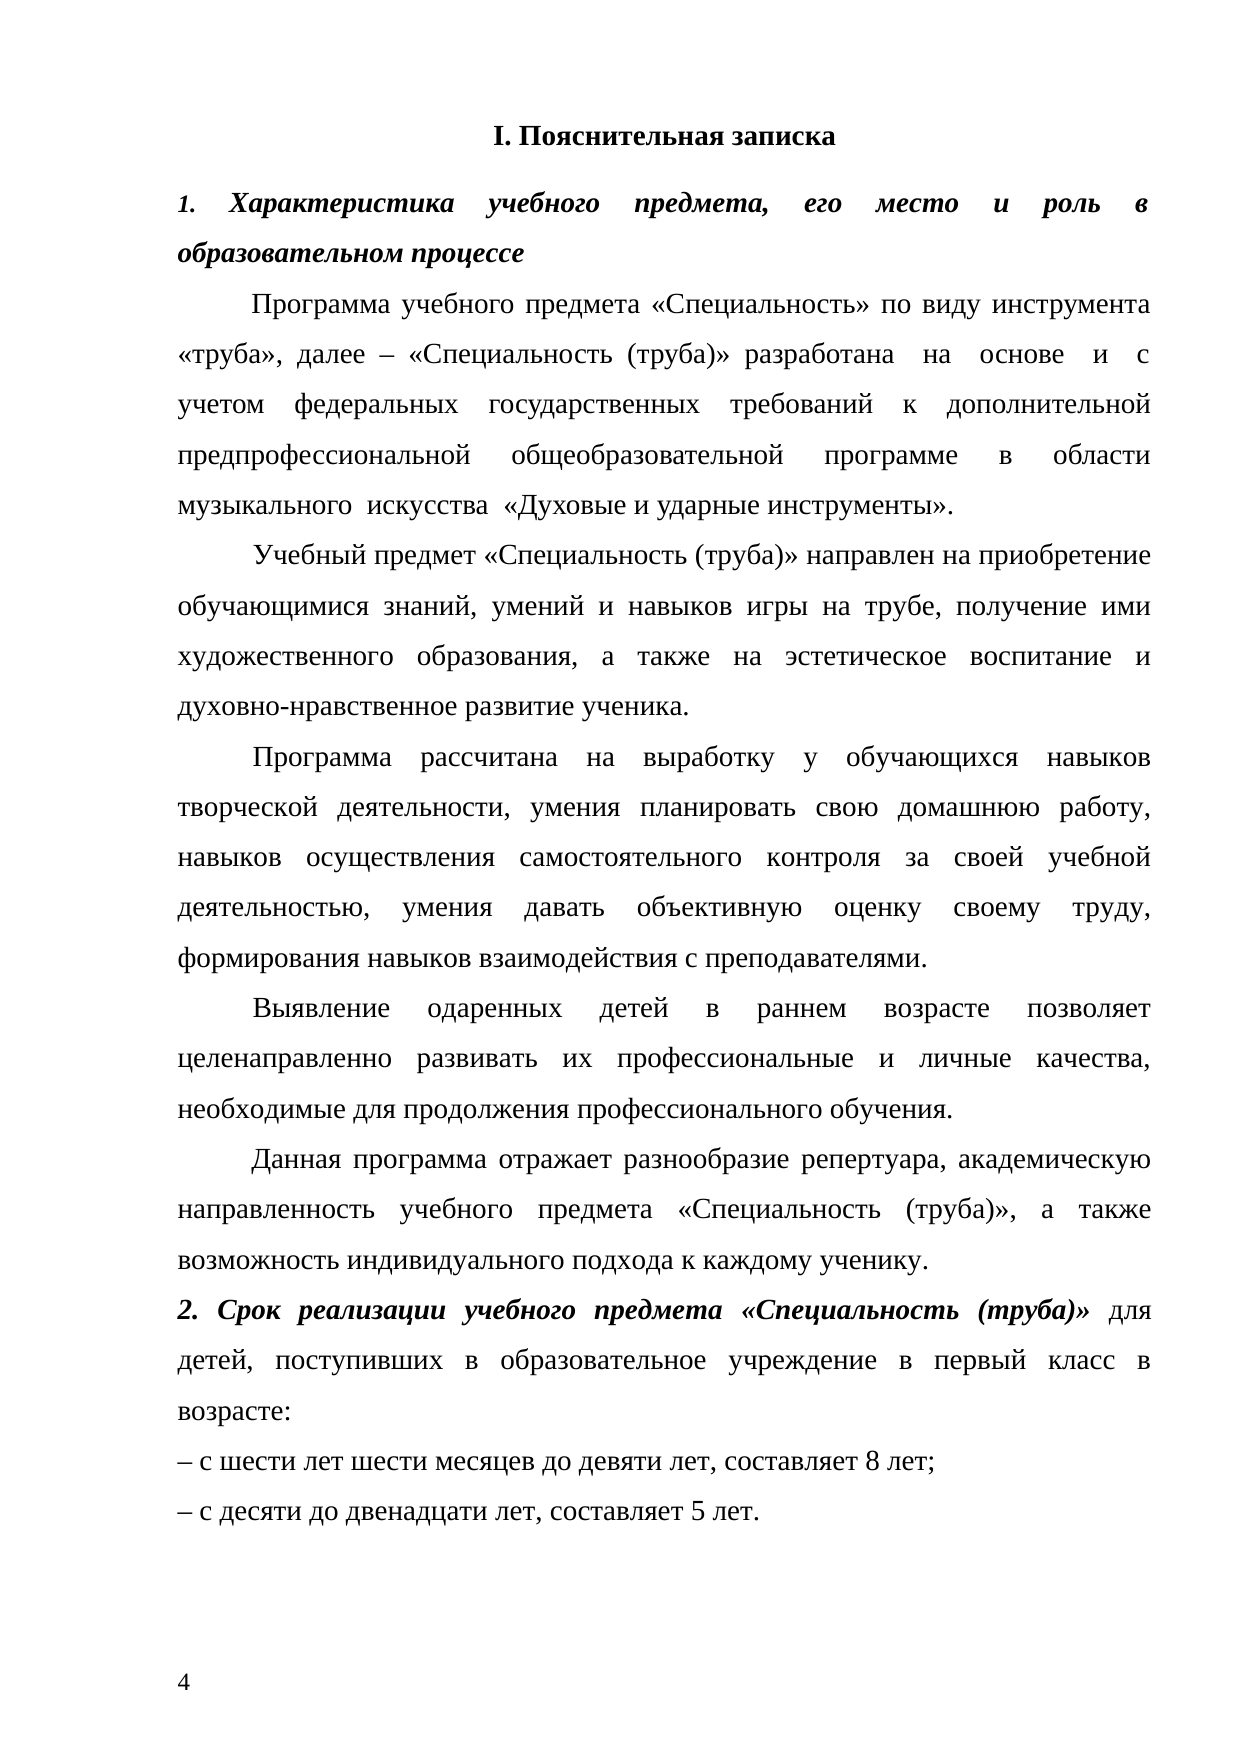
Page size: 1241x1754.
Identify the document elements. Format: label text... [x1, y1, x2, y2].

text – с десяти до двенадцати лет, составляет 5 лет. [177, 1493, 1152, 1527]
text Данная программа отражает разнообразие репертуара, академическую направленность учебного предмета «Специальность (труба)», а также возможность индивидуального подхода к каждому ученику. [177, 1141, 1152, 1275]
text 1. Характеристика учебного предмета, его место и роль в образовательном процессе [177, 185, 1152, 269]
text – с шести лет шести месяцев до девяти лет, составляет 8 лет; [177, 1443, 1152, 1477]
text Программа учебного предмета «Специальность» по виду инструмента «труба», далее – «Специальность (труба)» разработана на основе и с учетом федеральных государственных требований к дополнительной предпрофессиональной общеобразовательной программе в области музыкального искусства «Духовые и ударные инструменты». [177, 286, 1152, 521]
text Учебный предмет «Специальность (труба)» направлен на приобретение обучающимися знаний, умений и навыков игры на трубе, получение ими художественного образования, а также на эстетическое воспитание и духовно-нравственное развитие ученика. [177, 537, 1152, 722]
text Программа рассчитана на выработку у обучающихся навыков творческой деятельности, умения планировать свою домашнюю работу, навыков осуществления самостоятельного контроля за своей учебной деятельностью, умения давать объективную оценку своему труду, формирования навыков взаимодействия с преподавателями. [177, 739, 1152, 973]
text Выявление одаренных детей в раннем возрасте позволяет целенаправленно развивать их профессиональные и личные качества, необходимые для продолжения профессионального обучения. [177, 990, 1152, 1124]
text I. Пояснительная записка [177, 118, 1152, 152]
text 2. Срок реализации учебного предмета «Специальность (труба)» для детей, поступивших в образовательное учреждение в первый класс в возрасте: [177, 1292, 1152, 1426]
